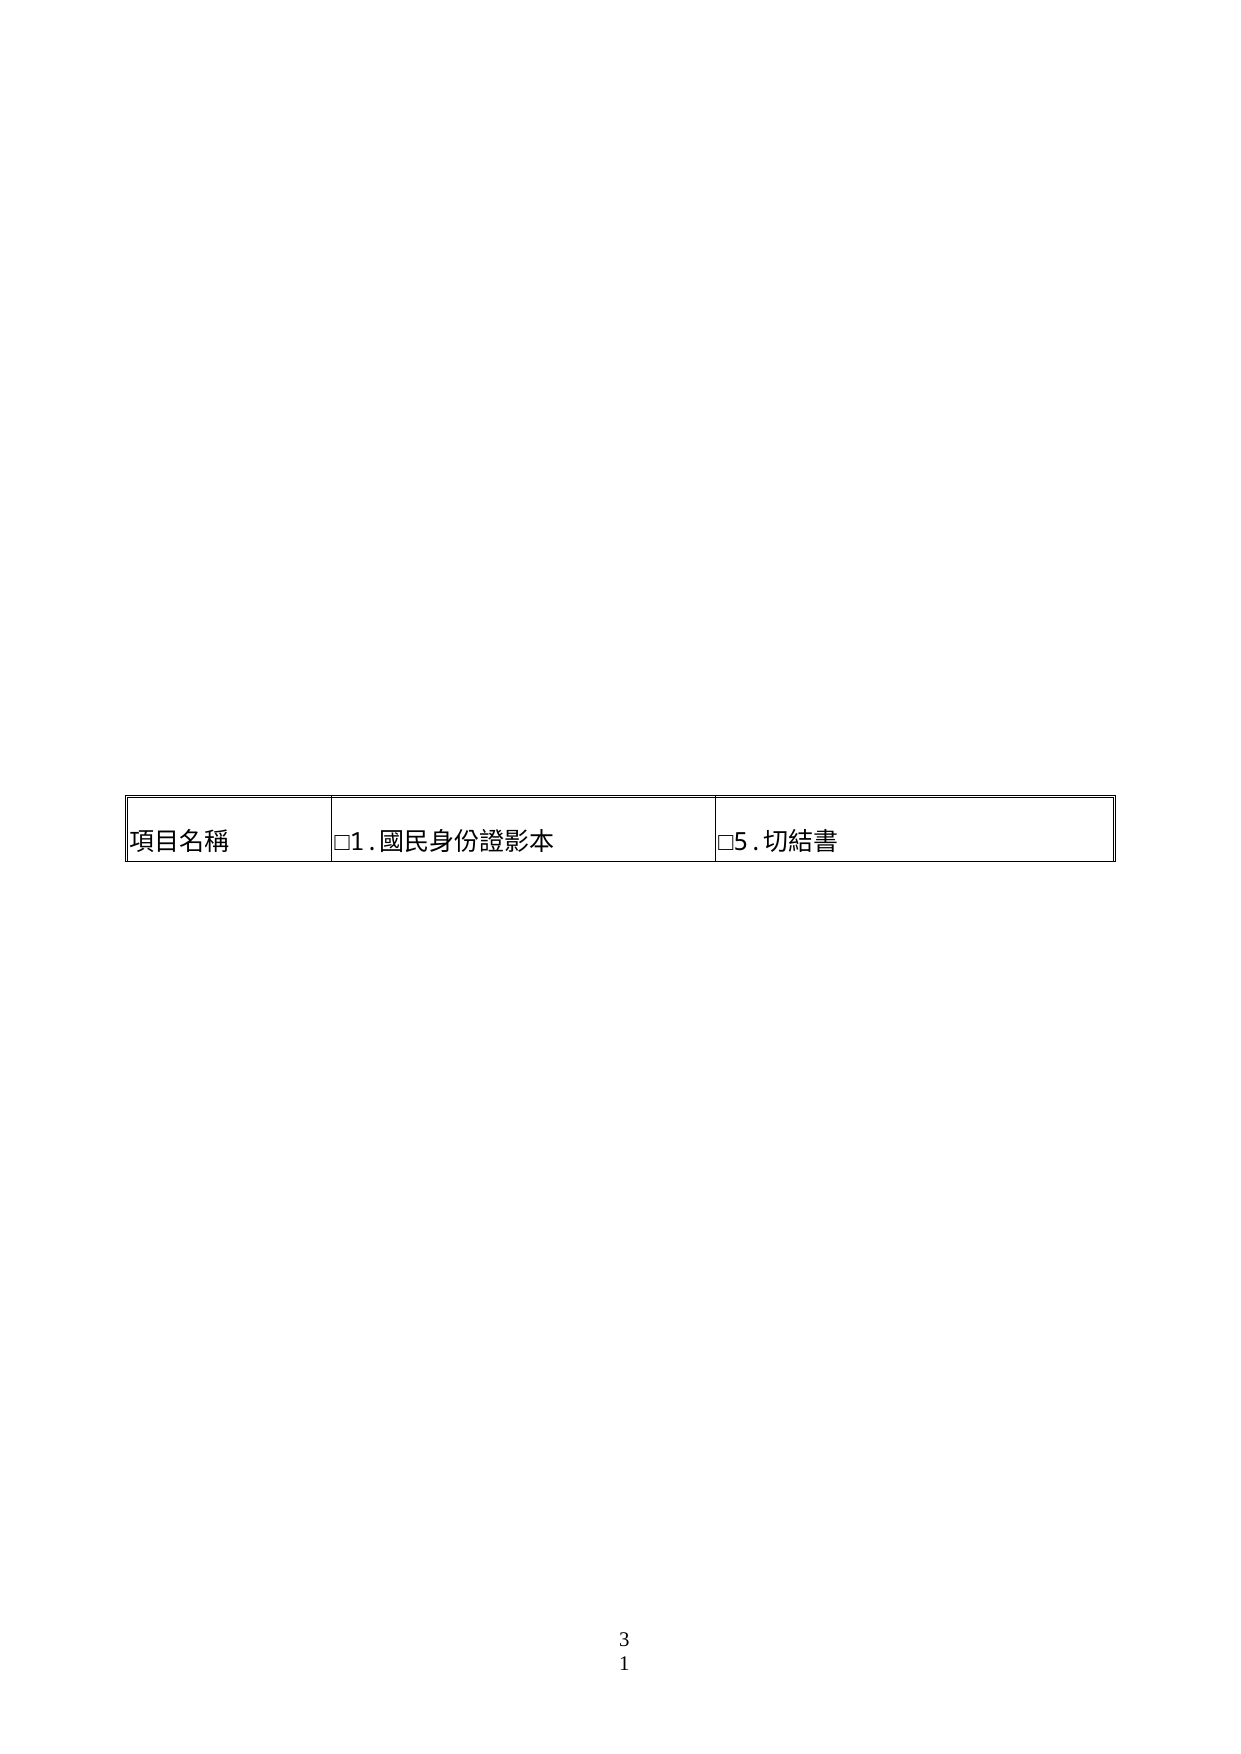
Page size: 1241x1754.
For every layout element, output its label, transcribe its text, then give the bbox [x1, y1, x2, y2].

table_cell □5.切結書 [716, 798, 1113, 861]
table_cell 項目名稱 (相關證件請繳交正本及影本，驗畢後發還正本。） [128, 798, 331, 861]
table_cell □1.國民身份證影本 [332, 798, 715, 861]
